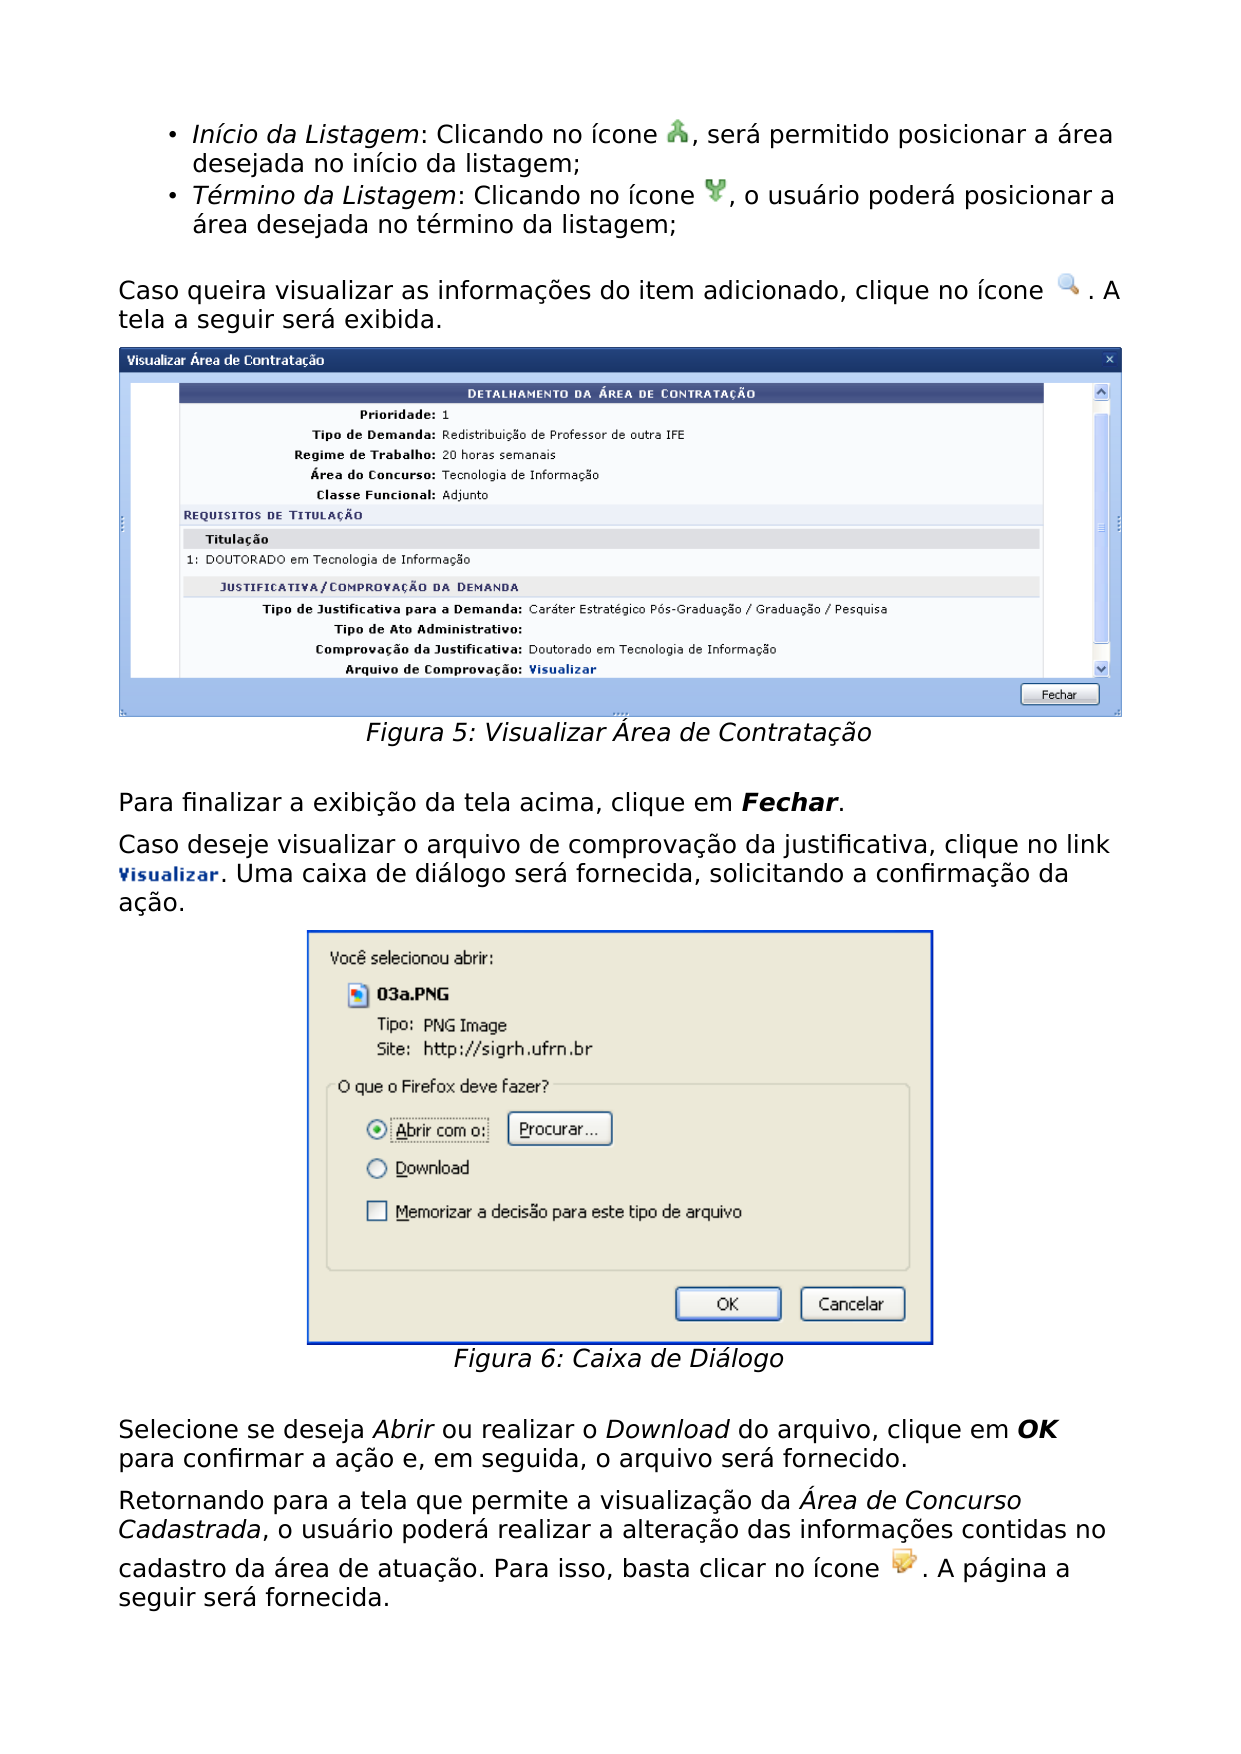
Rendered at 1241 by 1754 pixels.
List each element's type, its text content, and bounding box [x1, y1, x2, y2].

picture [306, 930, 934, 1345]
picture [703, 178, 729, 205]
text Figura 6: Caixa de Diálogo [307, 1345, 933, 1373]
text Para finalizar a exibição da tela acima, clique em Fechar. [118, 789, 1122, 818]
text Caso queira visualizar as informações do item adicionado, clique no ícone . A tela a seguir será exibida. [118, 269, 1122, 334]
list Início da Listagem: Clicando no ícone , será permitido posicionar a área desejada no início da listagem; [177, 118, 1122, 178]
picture [118, 865, 220, 883]
text Caso deseje visualizar o arquivo de comprovação da justificativa, clique no link . Uma caixa de diálogo será fornecida, solicitando a confirmação da ação. [118, 830, 1122, 918]
picture [888, 1544, 922, 1578]
picture [666, 118, 691, 144]
picture [118, 346, 1123, 718]
text Selecione se deseja Abrir ou realizar o Download do arquivo, clique em OK para confirmar a ação e, em seguida, o arquivo será fornecido. [118, 1415, 1122, 1473]
text Retornando para a tela que permite a visualização da Área de Concurso Cadastrada, o usuário poderá realizar a alteração das informações contidas no cadastro da área de atuação. Para isso, basta clicar no ícone . A página a seguir será fornecida. [118, 1486, 1122, 1612]
list Término da Listagem: Clicando no ícone , o usuário poderá posicionar a área desejada no término da listagem; [177, 178, 1122, 240]
picture [1052, 269, 1087, 299]
text Figura 5: Visualizar Área de Contratação [118, 718, 1122, 747]
